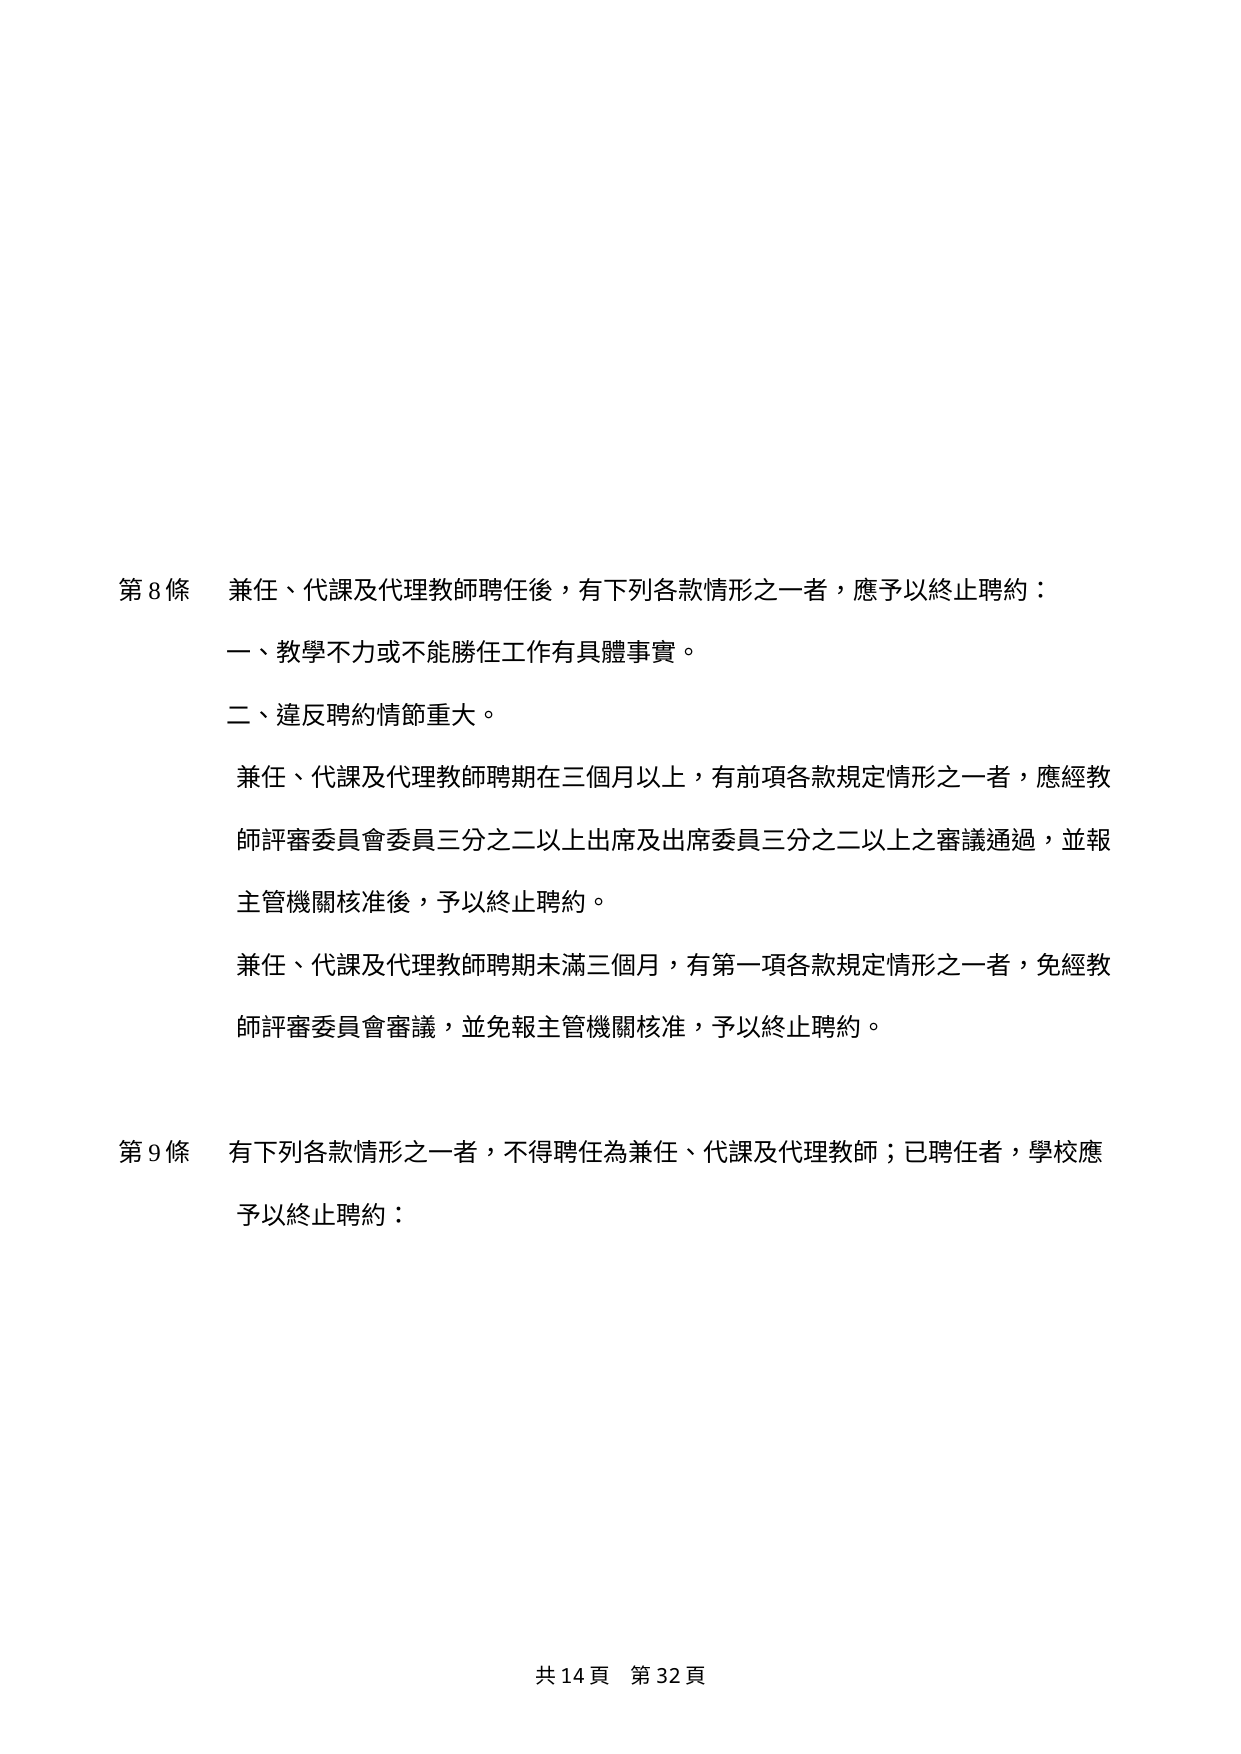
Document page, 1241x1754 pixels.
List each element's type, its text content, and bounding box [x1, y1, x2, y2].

text 第8條 兼任、代課及代理教師聘任後，有下列各款情形之一者，應予以終止聘約： [118, 547, 1122, 609]
text 第9條 有下列各款情形之一者，不得聘任為兼任、代課及代理教師；已聘任者，學校應予以終止聘約： [118, 1109, 1122, 1234]
text 兼任、代課及代理教師聘期未滿三個月，有第一項各款規定情形之一者，免經教師評審委員會審議，並免報主管機關核准，予以終止聘約。 [236, 922, 1122, 1047]
text 二、違反聘約情節重大。 [214, 672, 1122, 734]
text 一、教學不力或不能勝任工作有具體事實。 [214, 609, 1122, 672]
text 兼任、代課及代理教師聘期在三個月以上，有前項各款規定情形之一者，應經教師評審委員會委員三分之二以上出席及出席委員三分之二以上之審議通過，並報主管機關核准後，予以終止聘約。 [236, 734, 1122, 922]
